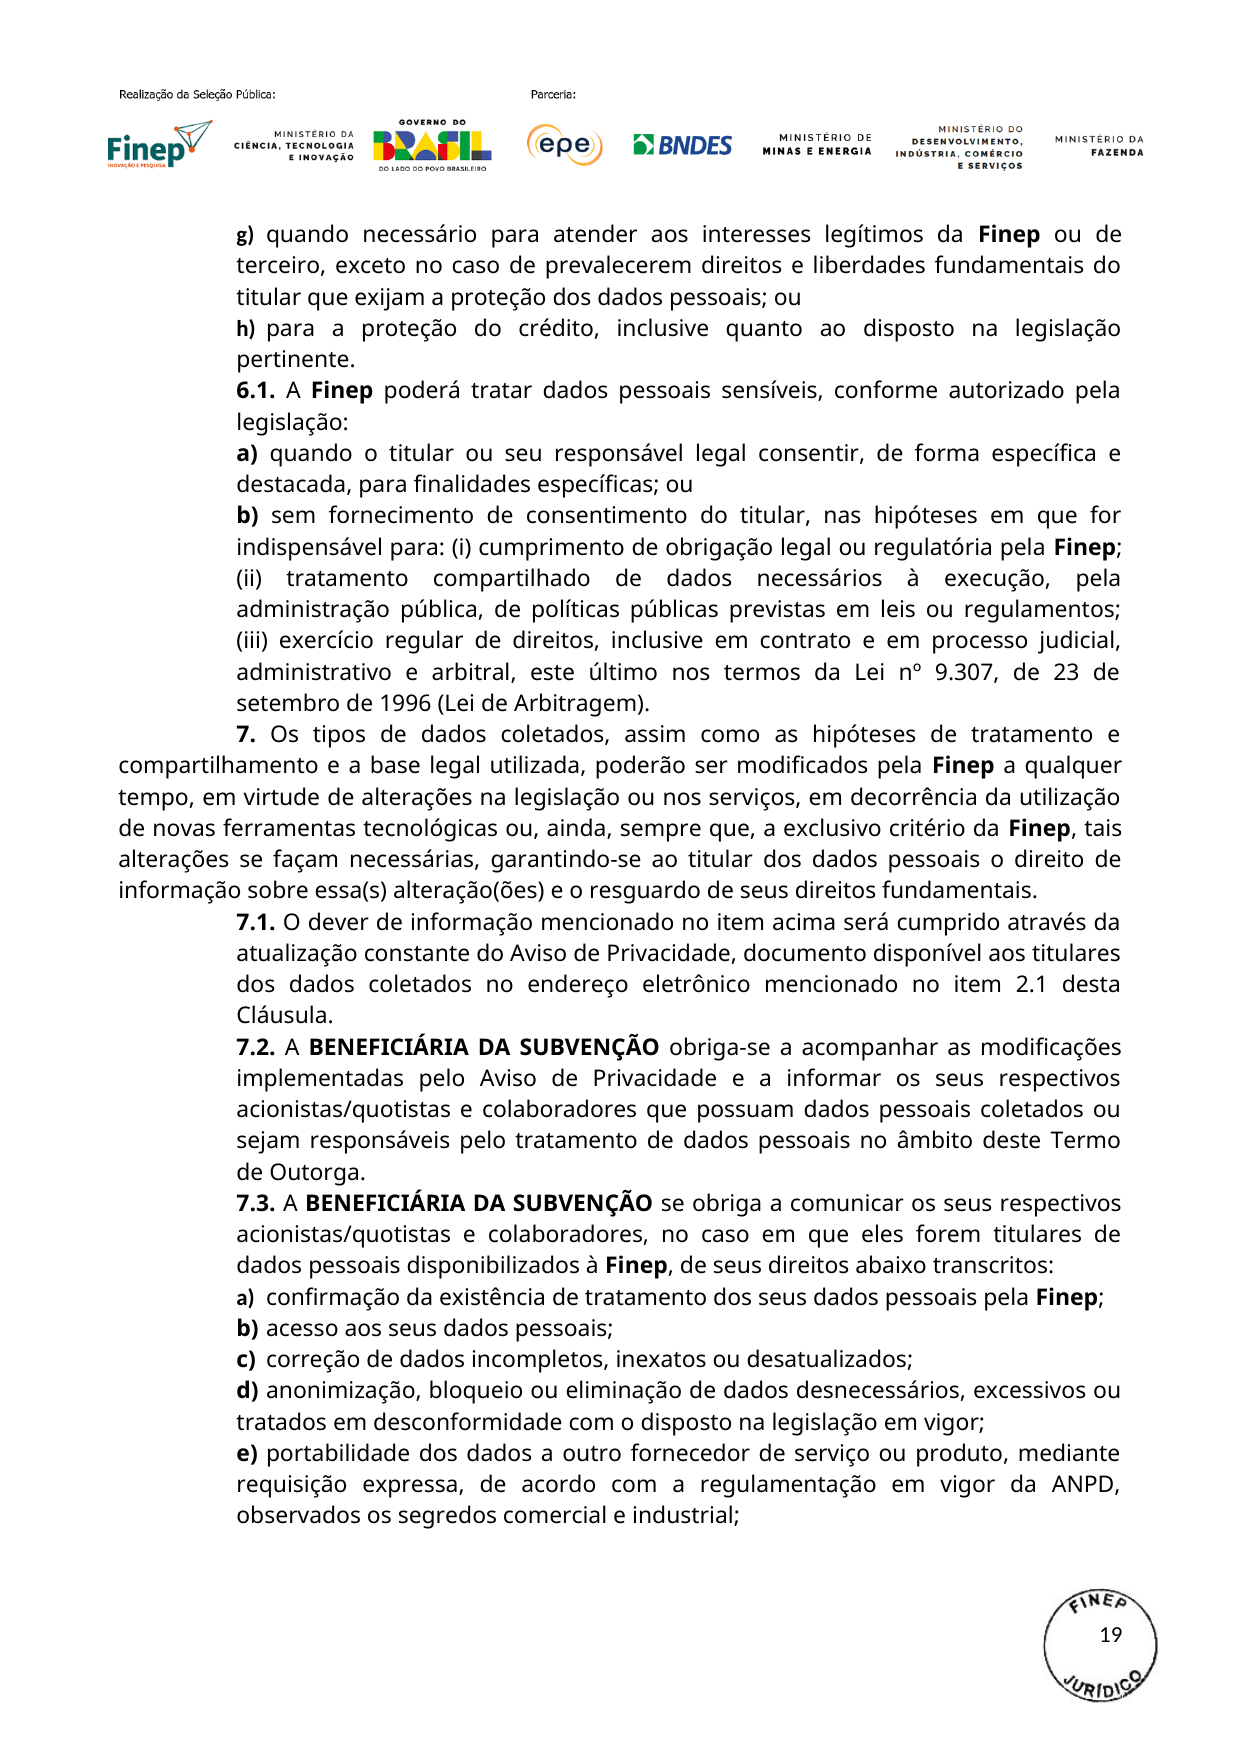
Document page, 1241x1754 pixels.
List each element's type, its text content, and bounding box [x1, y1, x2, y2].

text a) quando o titular ou seu responsável legal consentir, de forma específica e destacada, para finalidades específicas; ou [236, 437, 1122, 499]
list para a proteção do crédito, inclusive quanto ao disposto na legislação pertinente. [236, 312, 1122, 374]
text 7.2. A BENEFICIÁRIA DA SUBVENÇÃO obriga-se a acompanhar as modificações implementadas pelo Aviso de Privacidade e a informar os seus respectivos acionistas/quotistas e colaboradores que possuam dados pessoais coletados ou sejam responsáveis pelo tratamento de dados pessoais no âmbito deste Termo de Outorga. [236, 1031, 1122, 1187]
list confirmação da existência de tratamento dos seus dados pessoais pela Finep; [236, 1281, 1122, 1312]
text 6.1. A Finep poderá tratar dados pessoais sensíveis, conforme autorizado pela legislação: [236, 374, 1122, 437]
text 7. Os tipos de dados coletados, assim como as hipóteses de tratamento e compartilhamento e a base legal utilizada, poderão ser modificados pela Finep a qualquer tempo, em virtude de alterações na legislação ou nos serviços, em decorrência da utilização de novas ferramentas tecnológicas ou, ainda, sempre que, a exclusivo critério da Finep, tais alterações se façam necessárias, garantindo-se ao titular dos dados pessoais o direito de informação sobre essa(s) alteração(ões) e o resguardo de seus direitos fundamentais. [118, 718, 1122, 906]
list anonimização, bloqueio ou eliminação de dados desnecessários, excessivos ou tratados em desconformidade com o disposto na legislação em vigor; [236, 1374, 1122, 1437]
list correção de dados incompletos, inexatos ou desatualizados; [236, 1343, 1122, 1374]
text b) sem fornecimento de consentimento do titular, nas hipóteses em que for indispensável para: (i) cumprimento de obrigação legal ou regulatória pela Finep; (ii) tratamento compartilhado de dados necessários à execução, pela administração pública, de políticas públicas previstas em leis ou regulamentos; (iii) exercício regular de direitos, inclusive em contrato e em processo judicial, administrativo e arbitral, este último nos termos da Lei nº 9.307, de 23 de setembro de 1996 (Lei de Arbitragem). [236, 499, 1122, 718]
list portabilidade dos dados a outro fornecedor de serviço ou produto, mediante requisição expressa, de acordo com a regulamentação em vigor da ANPD, observados os segredos comercial e industrial; [236, 1437, 1122, 1531]
list acesso aos seus dados pessoais; [236, 1312, 1122, 1343]
list quando necessário para atender aos interesses legítimos da Finep ou de terceiro, exceto no caso de prevalecerem direitos e liberdades fundamentais do titular que exijam a proteção dos dados pessoais; ou [236, 218, 1122, 312]
text 7.1. O dever de informação mencionado no item acima será cumprido através da atualização constante do Aviso de Privacidade, documento disponível aos titulares dos dados coletados no endereço eletrônico mencionado no item 2.1 desta Cláusula. [236, 906, 1122, 1031]
text 7.3. A BENEFICIÁRIA DA SUBVENÇÃO se obriga a comunicar os seus respectivos acionistas/quotistas e colaboradores, no caso em que eles forem titulares de dados pessoais disponibilizados à Finep, de seus direitos abaixo transcritos: [236, 1187, 1122, 1281]
